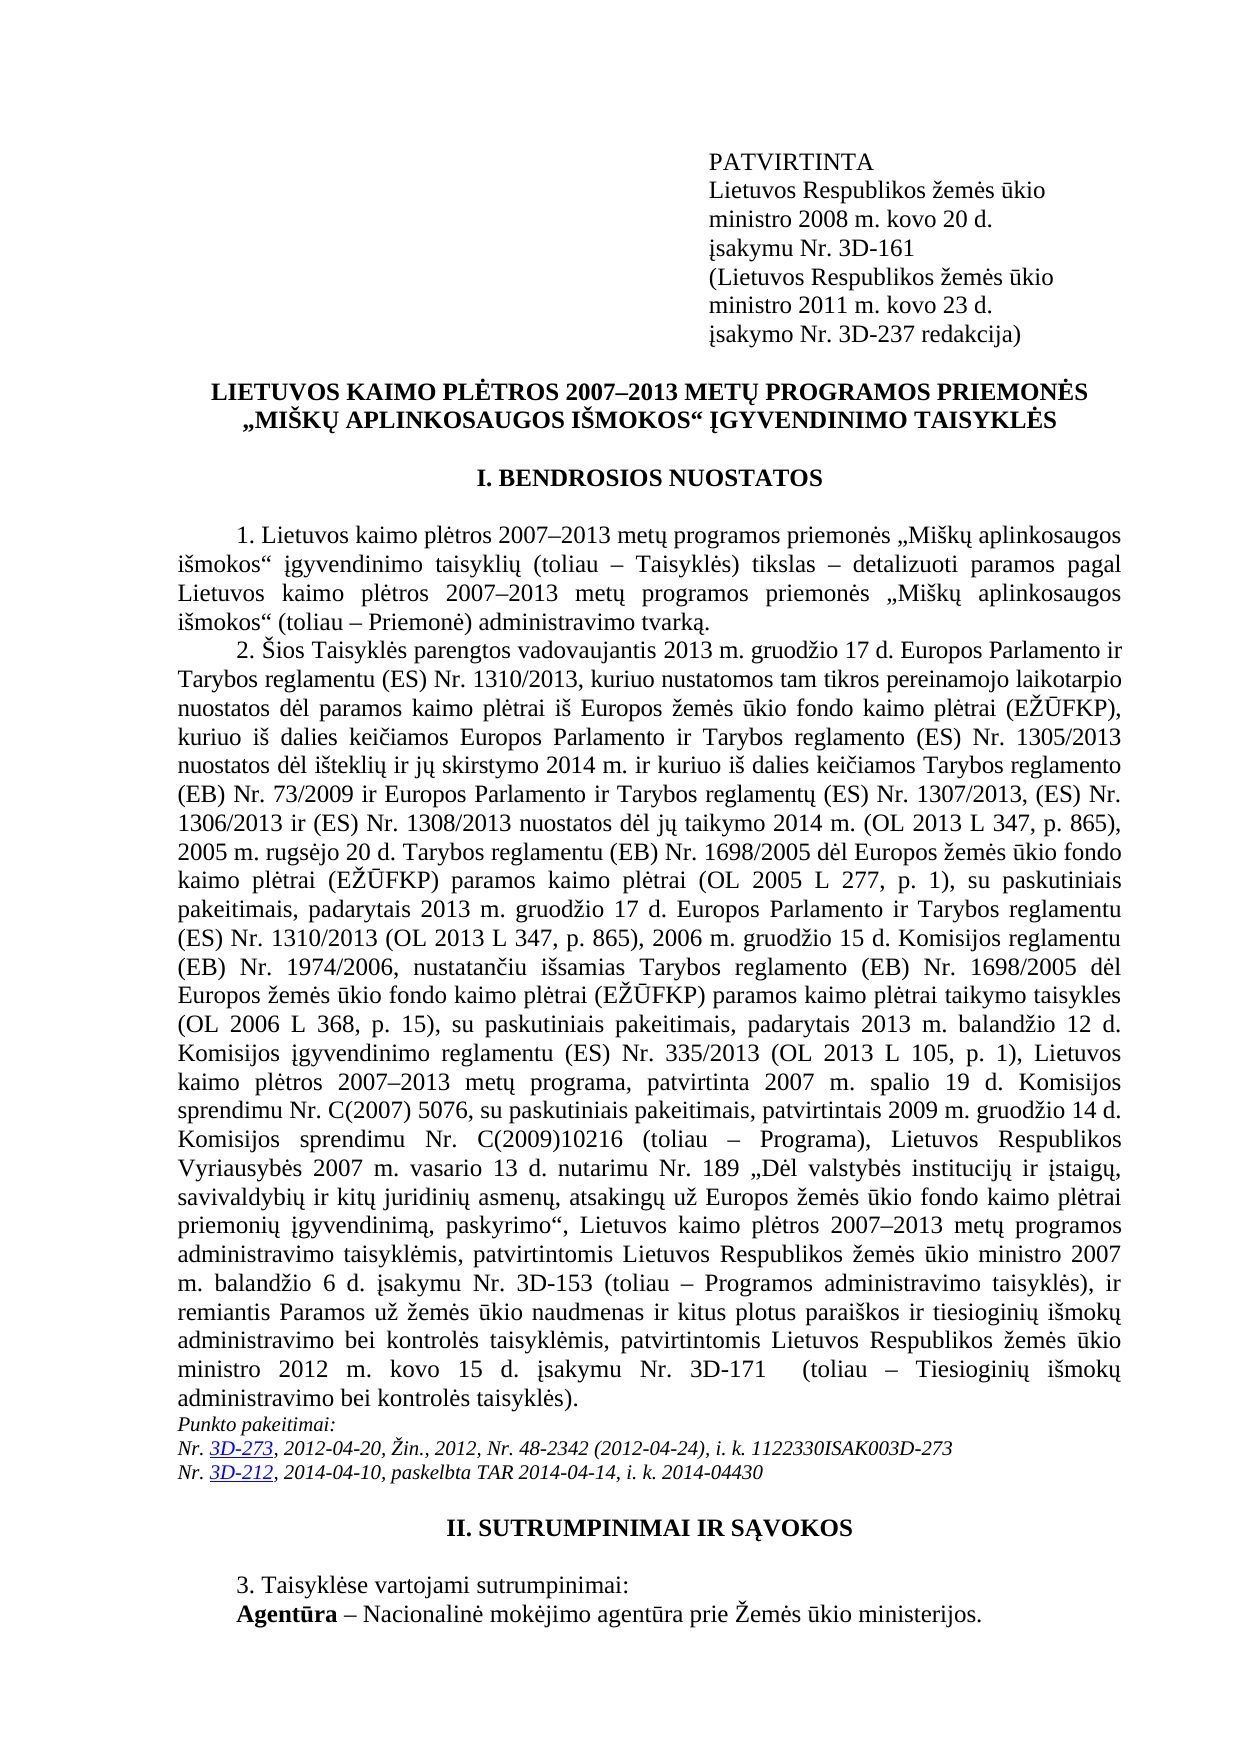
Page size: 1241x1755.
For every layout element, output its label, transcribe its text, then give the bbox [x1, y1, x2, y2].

text ministro 2008 m. kovo 20 d. [177, 204, 1122, 233]
text Lietuvos Respublikos žemės ūkio [177, 176, 1122, 204]
text Nr. 3D-273, 2012-04-20, Žin., 2012, Nr. 48-2342 (2012-04-24), i. k. 1122330ISAK003D-273 [177, 1436, 1122, 1460]
text (Lietuvos Respublikos žemės ūkio [177, 262, 1122, 291]
text LIETUVOS Kaimo plėtros 2007–2013 mETŲ PROGRAMOS priemonĖS „miškŲ APLINKOSAUGOS IŠMOKOS“ ĮGYVENDINIMO taisyklės [177, 377, 1122, 434]
text 2. Šios Taisyklės parengtos vadovaujantis 2013 m. gruodžio 17 d. Europos Parlamento ir Tarybos reglamentu (ES) Nr. 1310/2013, kuriuo nustatomos tam tikros pereinamojo laikotarpio nuostatos dėl paramos kaimo plėtrai iš Europos žemės ūkio fondo kaimo plėtrai (EŽŪFKP), kuriuo iš dalies keičiamos Europos Parlamento ir Tarybos reglamento (ES) Nr. 1305/2013 nuostatos dėl išteklių ir jų skirstymo 2014 m. ir kuriuo iš dalies keičiamos Tarybos reglamento (EB) Nr. 73/2009 ir Europos Parlamento ir Tarybos reglamentų (ES) Nr. 1307/2013, (ES) Nr. 1306/2013 ir (ES) Nr. 1308/2013 nuostatos dėl jų taikymo 2014 m. (OL 2013 L 347, p. 865), 2005 m. rugsėjo 20 d. Tarybos reglamentu (EB) Nr. 1698/2005 dėl Europos žemės ūkio fondo kaimo plėtrai (EŽŪFKP) paramos kaimo plėtrai (OL 2005 L 277, p. 1), su paskutiniais pakeitimais, padarytais 2013 m. gruodžio 17 d. Europos Parlamento ir Tarybos reglamentu (ES) Nr. 1310/2013 (OL 2013 L 347, p. 865), 2006 m. gruodžio 15 d. Komisijos reglamentu (EB) Nr. 1974/2006, nustatančiu išsamias Tarybos reglamento (EB) Nr. 1698/2005 dėl Europos žemės ūkio fondo kaimo plėtrai (EŽŪFKP) paramos kaimo plėtrai taikymo taisykles (OL 2006 L 368, p. 15), su paskutiniais pakeitimais, padarytais 2013 m. balandžio 12 d. Komisijos įgyvendinimo reglamentu (ES) Nr. 335/2013 (OL 2013 L 105, p. 1), Lietuvos kaimo plėtros 2007–2013 metų programa, patvirtinta 2007 m. spalio 19 d. Komisijos sprendimu Nr. C(2007) 5076, su paskutiniais pakeitimais, patvirtintais 2009 m. gruodžio 14 d. Komisijos sprendimu Nr. C(2009)10216 (toliau – Programa), Lietuvos Respublikos Vyriausybės 2007 m. vasario 13 d. nutarimu Nr. 189 „Dėl valstybės institucijų ir įstaigų, savivaldybių ir kitų juridinių asmenų, atsakingų už Europos žemės ūkio fondo kaimo plėtrai priemonių įgyvendinimą, paskyrimo“, Lietuvos kaimo plėtros 2007–2013 metų programos administravimo taisyklėmis, patvirtintomis Lietuvos Respublikos žemės ūkio ministro 2007 m. balandžio 6 d. įsakymu Nr. 3D-153 (toliau – Programos administravimo taisyklės), ir remiantis Paramos už žemės ūkio naudmenas ir kitus plotus paraiškos ir tiesioginių išmokų administravimo bei kontrolės taisyklėmis, patvirtintomis Lietuvos Respublikos žemės ūkio ministro 2012 m. kovo 15 d. įsakymu Nr. 3D-171 (toliau – Tiesioginių išmokų administravimo bei kontrolės taisyklės). [177, 636, 1122, 1412]
text 1. Lietuvos kaimo plėtros 2007–2013 metų programos priemonės „Miškų aplinkosaugos išmokos“ įgyvendinimo taisyklių (toliau – Taisyklės) tikslas – detalizuoti paramos pagal Lietuvos kaimo plėtros 2007–2013 metų programos priemonės „Miškų aplinkosaugos išmokos“ (toliau – Priemonė) administravimo tvarką. [177, 521, 1122, 636]
text ministro 2011 m. kovo 23 d. [177, 291, 1122, 319]
text įsakymo Nr. 3D-237 redakcija) [177, 319, 1122, 348]
text įsakymu Nr. 3D-161 [177, 233, 1122, 262]
text PATVIRTINTA [177, 147, 1122, 176]
text II. SUTRUMPINIMAI IR SĄVOKOS [177, 1513, 1122, 1542]
text Agentūra – Nacionalinė mokėjimo agentūra prie Žemės ūkio ministerijos. [177, 1599, 1122, 1628]
text Nr. 3D-212, 2014-04-10, paskelbta TAR 2014-04-14, i. k. 2014-04430 [177, 1460, 1122, 1484]
text Punkto pakeitimai: [177, 1412, 1122, 1436]
text 3. Taisyklėse vartojami sutrumpinimai: [177, 1570, 1122, 1599]
text I. BENDROSIOS NUOSTATOS [177, 463, 1122, 492]
